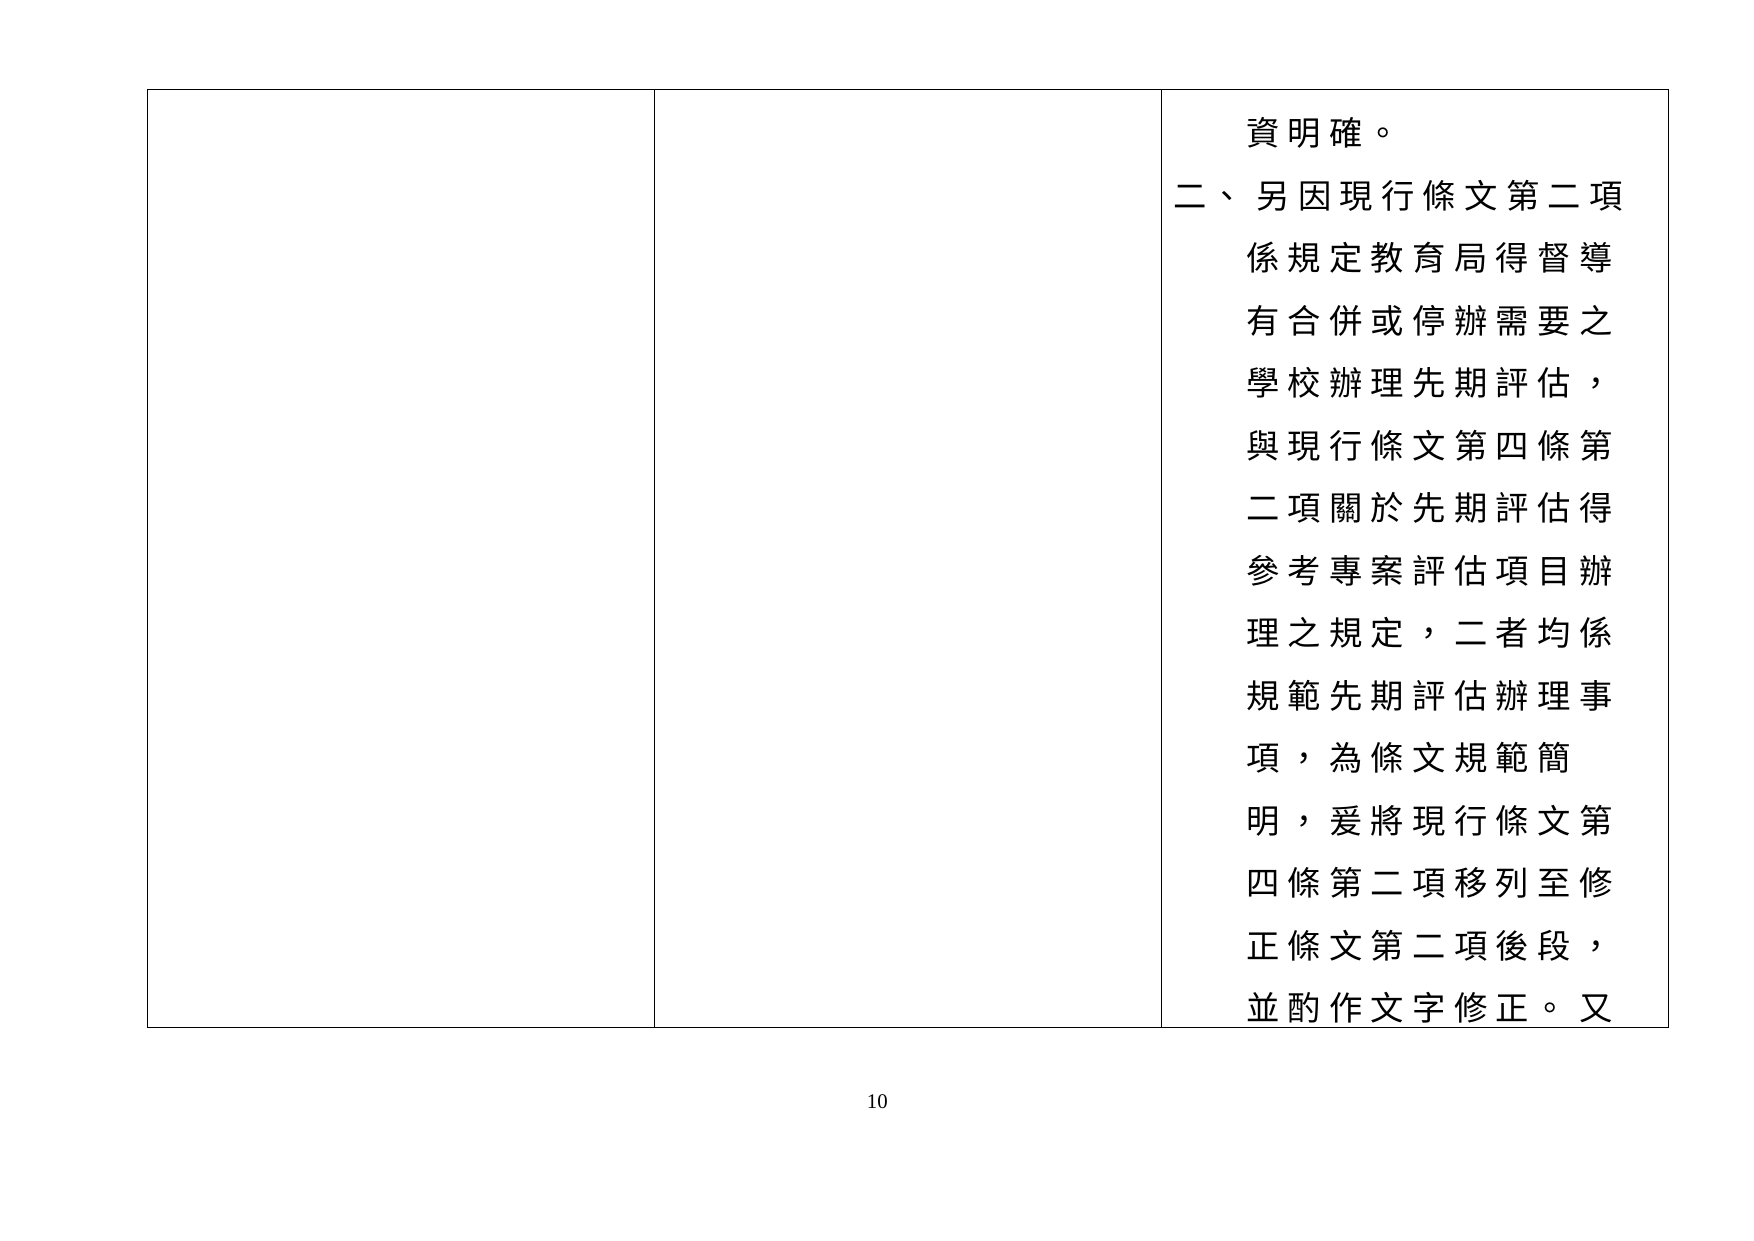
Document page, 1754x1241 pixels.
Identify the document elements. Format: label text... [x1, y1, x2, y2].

table_cell [655, 90, 1161, 1027]
table_cell [148, 90, 654, 1027]
table_cell 資明確。 二、另因現行條文第二項係規定教育局得督導有合併或停辦需要之學校辦理先期評估，與現行條文第四條第二項關於先期評估得參考專案評估項目辦理之規定，二者均係規範先期評估辦理事項，為條文規範簡明，爰將現行條文第四條第二項移列至修正條文第二項後段，並酌作文字修正。又 [1162, 90, 1668, 1027]
